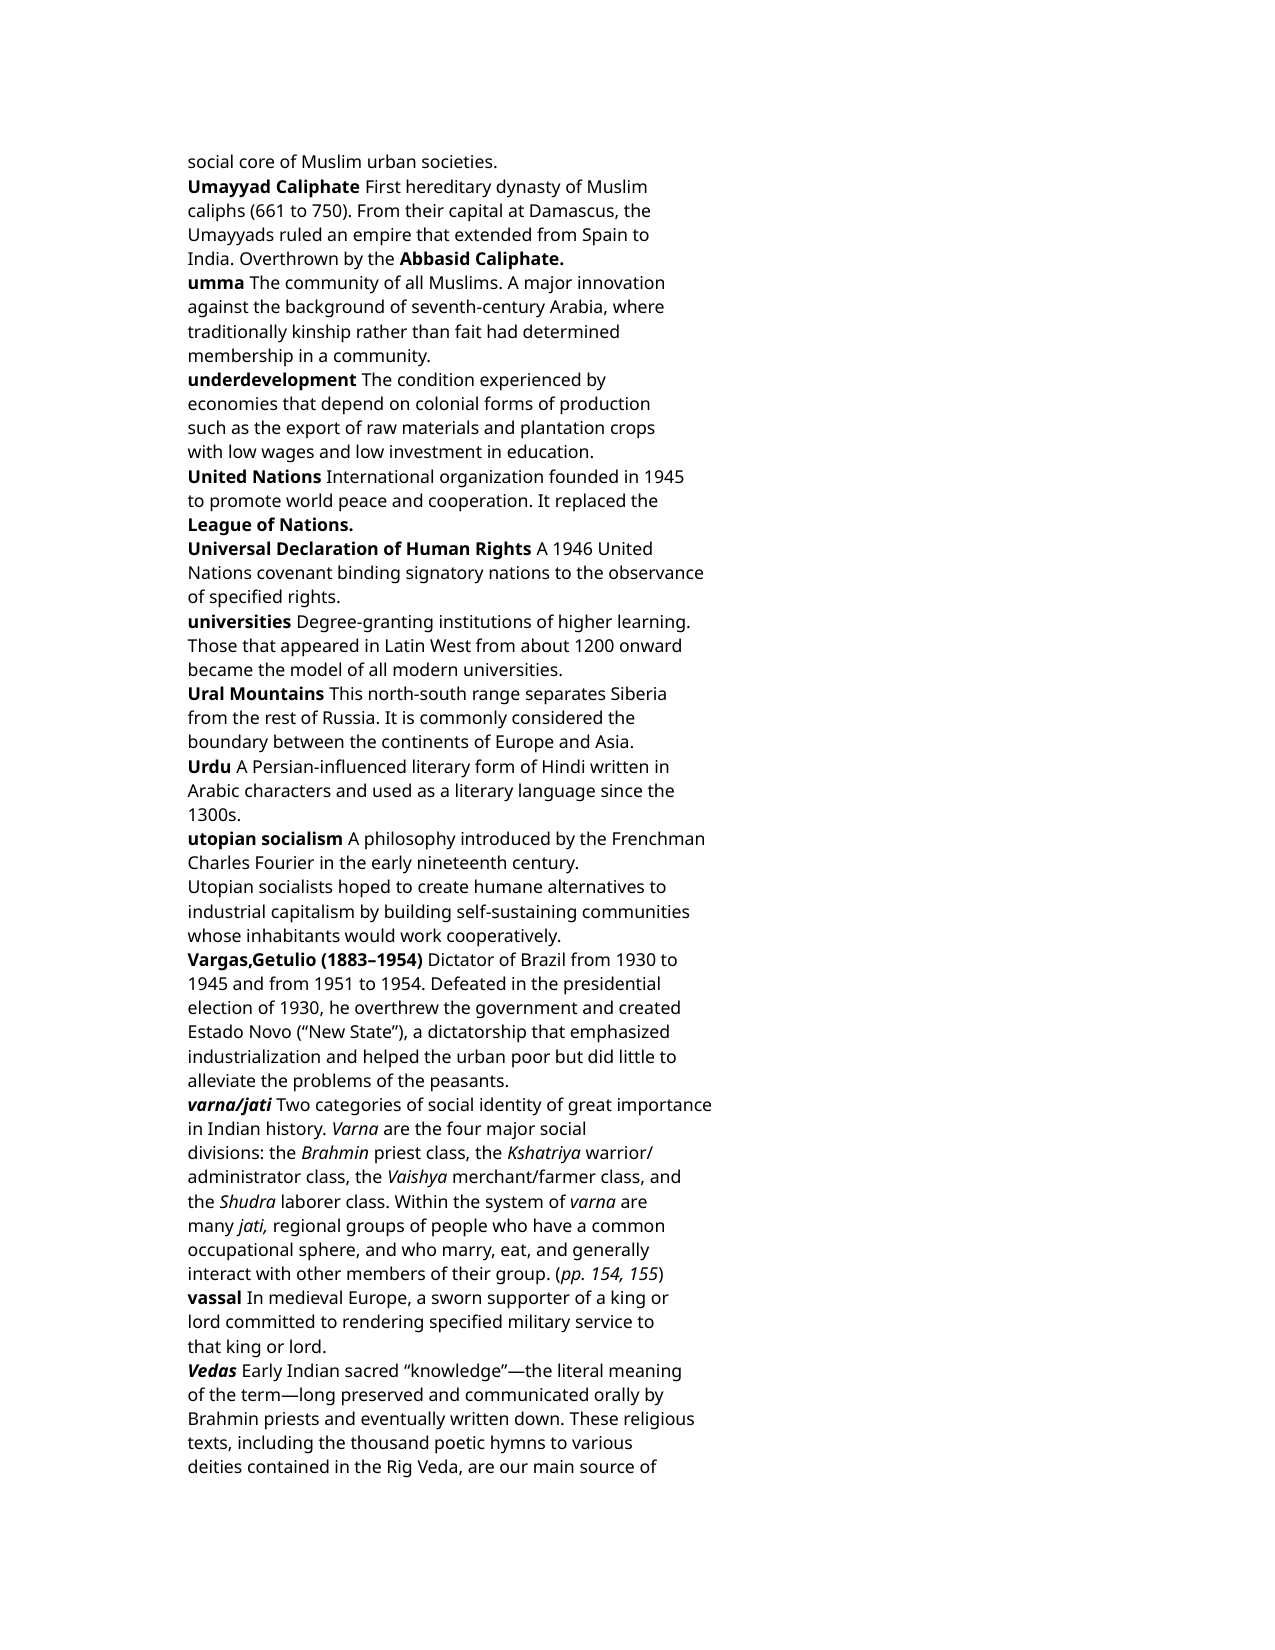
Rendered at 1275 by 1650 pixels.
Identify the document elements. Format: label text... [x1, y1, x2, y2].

text Vedas Early Indian sacred “knowledge”—the literal meaning [187, 1358, 1087, 1382]
text membership in a community. [187, 343, 1087, 367]
text election of 1930, he overthrew the government and created [187, 996, 1087, 1020]
text vassal In medieval Europe, a sworn supporter of a king or [187, 1286, 1087, 1310]
text in Indian history. Varna are the four major social [187, 1117, 1087, 1141]
text utopian socialism A philosophy introduced by the Frenchman [187, 827, 1087, 851]
text of specified rights. [187, 585, 1087, 609]
text industrial capitalism by building self-sustaining communities [187, 899, 1087, 923]
text Nations covenant binding signatory nations to the observance [187, 561, 1087, 585]
text such as the export of raw materials and plantation crops [187, 416, 1087, 440]
text with low wages and low investment in education. [187, 440, 1087, 464]
text Umayyad Caliphate First hereditary dynasty of Muslim [187, 174, 1087, 198]
text traditionally kinship rather than fait had determined [187, 319, 1087, 343]
text many jati, regional groups of people who have a common [187, 1213, 1087, 1237]
text deities contained in the Rig Veda, are our main source of [187, 1455, 1087, 1479]
text United Nations International organization founded in 1945 [187, 464, 1087, 488]
text Those that appeared in Latin West from about 1200 onward [187, 633, 1087, 657]
text lord committed to rendering specified military service to [187, 1310, 1087, 1334]
text occupational sphere, and who marry, eat, and generally [187, 1237, 1087, 1262]
text against the background of seventh-century Arabia, where [187, 295, 1087, 319]
text Charles Fourier in the early nineteenth century. [187, 851, 1087, 875]
text Ural Mountains This north-south range separates Siberia [187, 682, 1087, 706]
text that king or lord. [187, 1334, 1087, 1358]
text 1945 and from 1951 to 1954. Defeated in the presidential [187, 972, 1087, 996]
text the Shudra laborer class. Within the system of varna are [187, 1189, 1087, 1213]
text texts, including the thousand poetic hymns to various [187, 1431, 1087, 1455]
text Brahmin priests and eventually written down. These religious [187, 1407, 1087, 1431]
text Arabic characters and used as a literary language since the [187, 778, 1087, 802]
text became the model of all modern universities. [187, 657, 1087, 682]
text universities Degree-granting institutions of higher learning. [187, 609, 1087, 633]
text Utopian socialists hoped to create humane alternatives to [187, 875, 1087, 899]
text economies that depend on colonial forms of production [187, 392, 1087, 416]
text alleviate the problems of the peasants. [187, 1068, 1087, 1092]
text umma The community of all Muslims. A major innovation [187, 271, 1087, 295]
text Vargas,Getulio (1883–1954) Dictator of Brazil from 1930 to [187, 947, 1087, 972]
text from the rest of Russia. It is commonly considered the [187, 706, 1087, 730]
text to promote world peace and cooperation. It replaced the [187, 488, 1087, 512]
text Umayyads ruled an empire that extended from Spain to [187, 222, 1087, 247]
text 1300s. [187, 802, 1087, 827]
text Universal Declaration of Human Rights A 1946 United [187, 537, 1087, 561]
text caliphs (661 to 750). From their capital at Damascus, the [187, 198, 1087, 222]
text boundary between the continents of Europe and Asia. [187, 730, 1087, 754]
text varna/jati Two categories of social identity of great importance [187, 1092, 1087, 1117]
text Estado Novo (“New State”), a dictatorship that emphasized [187, 1020, 1087, 1044]
text whose inhabitants would work cooperatively. [187, 923, 1087, 947]
text social core of Muslim urban societies. [187, 150, 1087, 174]
text underdevelopment The condition experienced by [187, 367, 1087, 392]
text League of Nations. [187, 512, 1087, 537]
text of the term—long preserved and communicated orally by [187, 1382, 1087, 1407]
text India. Overthrown by the Abbasid Caliphate. [187, 247, 1087, 271]
text administrator class, the Vaishya merchant/farmer class, and [187, 1165, 1087, 1189]
text Urdu A Persian-influenced literary form of Hindi written in [187, 754, 1087, 778]
text divisions: the Brahmin priest class, the Kshatriya warrior/ [187, 1141, 1087, 1165]
text industrialization and helped the urban poor but did little to [187, 1044, 1087, 1068]
text interact with other members of their group. (pp. 154, 155) [187, 1262, 1087, 1286]
